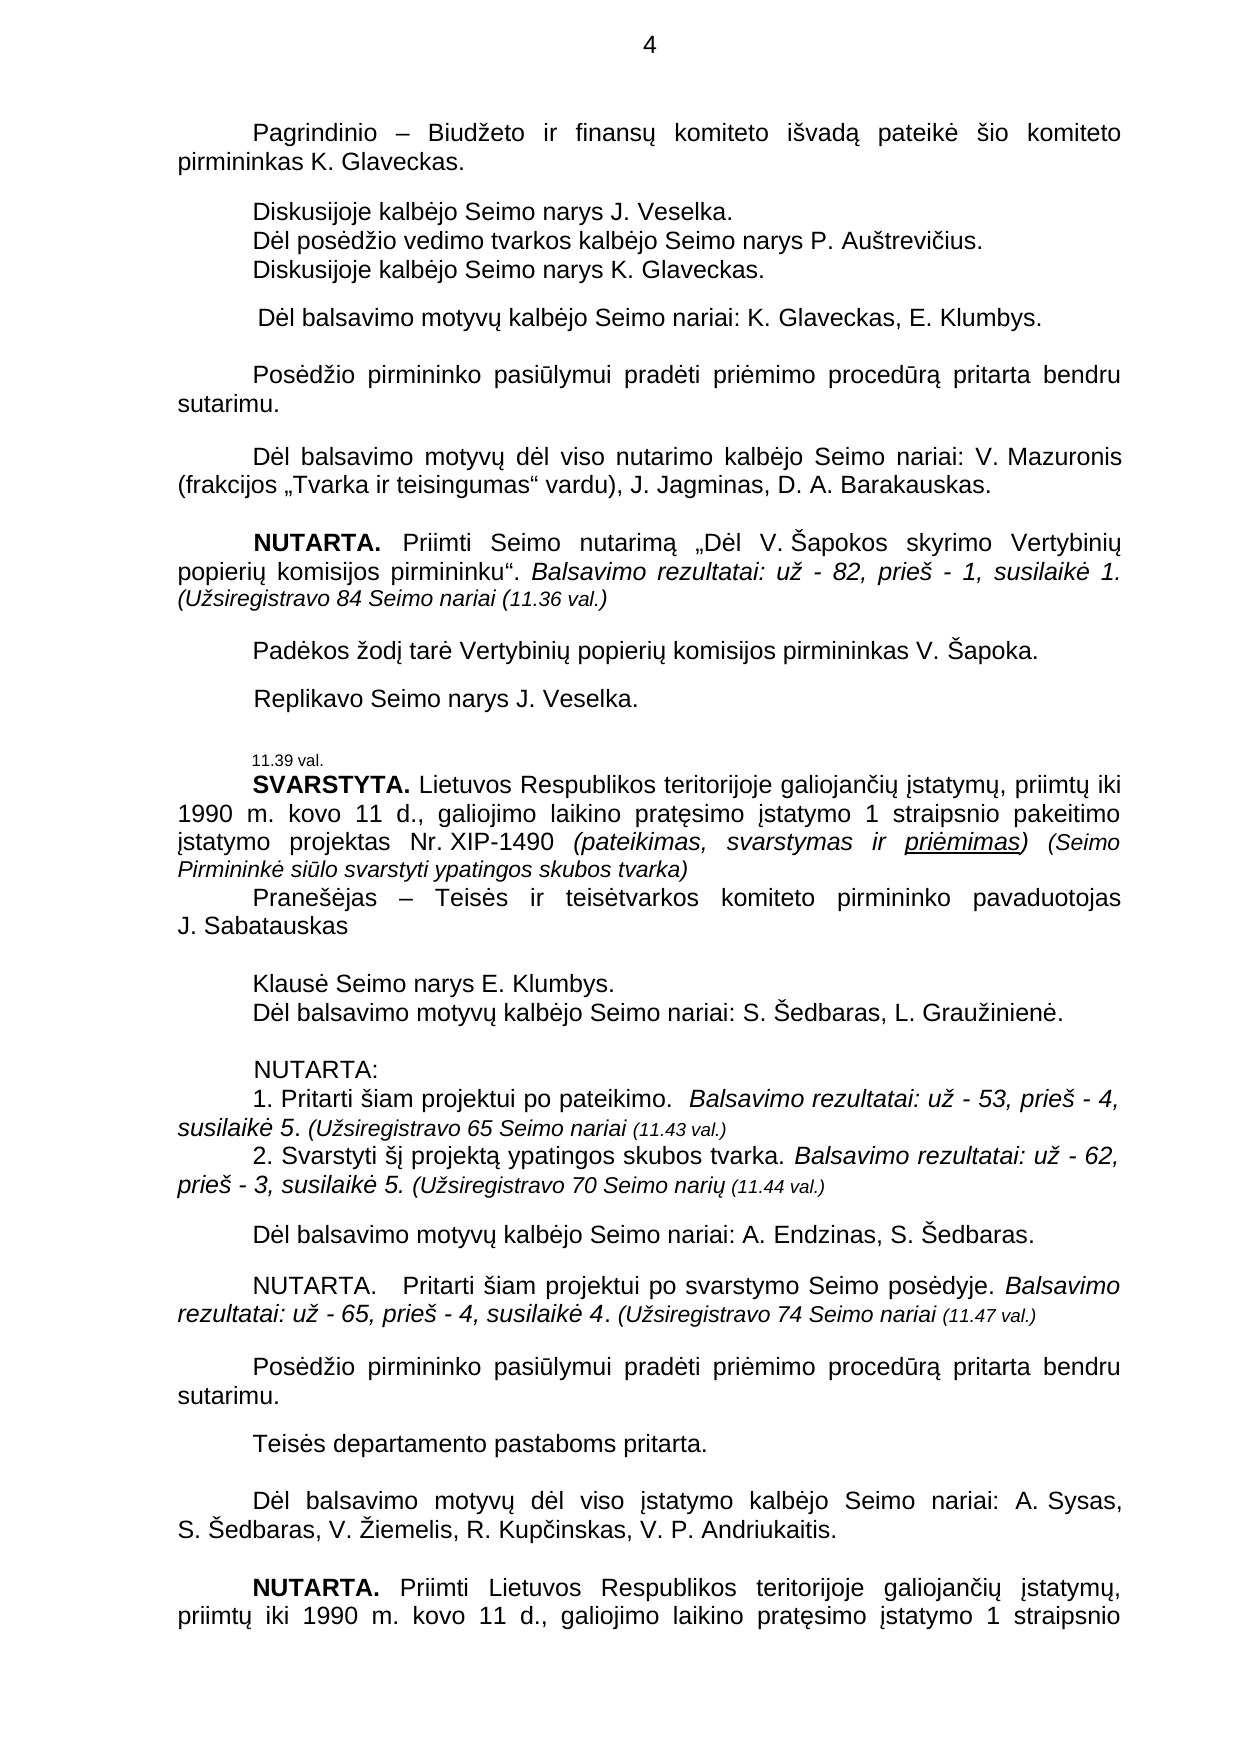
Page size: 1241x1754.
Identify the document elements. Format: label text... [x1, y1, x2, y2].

text Dėl balsavimo motyvų kalbėjo Seimo nariai: K. Glaveckas, E. Klumbys. [177, 303, 1122, 331]
text Replikavo Seimo narys J. Veselka. [177, 683, 1122, 712]
text Posėdžio pirmininko pasiūlymui pradėti priėmimo procedūrą pritarta bendru sutarimu. [177, 360, 1122, 418]
text 11.39 val. [177, 751, 1122, 770]
text NUTARTA. Pritarti šiam projektui po svarstymo Seimo posėdyje. Balsavimo rezultatai: už - 65, prieš - 4, susilaikė 4. (Užsiregistravo 74 Seimo nariai (11.47 val.) [177, 1271, 1122, 1328]
text Dėl posėdžio vedimo tvarkos kalbėjo Seimo narys P. Auštrevičius. [177, 226, 1122, 255]
text SVARSTYTA. Lietuvos Respublikos teritorijoje galiojančių įstatymų, priimtų iki 1990 m. kovo 11 d., galiojimo laikino pratęsimo įstatymo 1 straipsnio pakeitimo įstatymo projektas Nr. XIP-1490 (pateikimas, svarstymas ir priėmimas) (Seimo Pirmininkė siūlo svarstyti ypatingos skubos tvarka) [177, 770, 1122, 882]
text Klausė Seimo narys E. Klumbys. [177, 969, 1122, 997]
text Dėl balsavimo motyvų dėl viso nutarimo kalbėjo Seimo nariai: V. Mazuronis (frakcijos „Tvarka ir teisingumas“ vardu), J. Jagminas, D. A. Barakauskas. [177, 442, 1122, 499]
text Posėdžio pirmininko pasiūlymui pradėti priėmimo procedūrą pritarta bendru sutarimu. [177, 1352, 1122, 1409]
text Dėl balsavimo motyvų dėl viso įstatymo kalbėjo Seimo nariai: A. Sysas, S. Šedbaras, V. Žiemelis, R. Kupčinskas, V. P. Andriukaitis. [177, 1486, 1122, 1544]
text 1. Pritarti šiam projektui po pateikimo. Balsavimo rezultatai: už - 53, prieš - 4, susilaikė 5. (Užsiregistravo 65 Seimo nariai (11.43 val.) [177, 1084, 1122, 1141]
text Diskusijoje kalbėjo Seimo narys J. Veselka. [177, 197, 1122, 226]
text 2. Svarstyti šį projektą ypatingos skubos tvarka. Balsavimo rezultatai: už - 62, prieš - 3, susilaikė 5. (Užsiregistravo 70 Seimo narių (11.44 val.) [177, 1141, 1122, 1199]
text NUTARTA: [177, 1055, 1122, 1084]
text NUTARTA. Priimti Seimo nutarimą „Dėl V. Šapokos skyrimo Vertybinių popierių komisijos pirmininku“. Balsavimo rezultatai: už - 82, prieš - 1, susilaikė 1. (Užsiregistravo 84 Seimo nariai (11.36 val.) [177, 528, 1122, 612]
text Teisės departamento pastaboms pritarta. [177, 1429, 1122, 1457]
text Diskusijoje kalbėjo Seimo narys K. Glaveckas. [177, 255, 1122, 283]
text NUTARTA. Priimti Lietuvos Respublikos teritorijoje galiojančių įstatymų, priimtų iki 1990 m. kovo 11 d., galiojimo laikino pratęsimo įstatymo 1 straipsnio [177, 1572, 1122, 1630]
text Dėl balsavimo motyvų kalbėjo Seimo nariai: S. Šedbaras, L. Graužinienė. [177, 997, 1122, 1026]
text Pranešėjas – Teisės ir teisėtvarkos komiteto pirmininko pavaduotojas J. Sabatauskas [177, 882, 1122, 940]
text Padėkos žodį tarė Vertybinių popierių komisijos pirmininkas V. Šapoka. [177, 636, 1122, 664]
text Dėl balsavimo motyvų kalbėjo Seimo nariai: A. Endzinas, S. Šedbaras. [177, 1220, 1122, 1249]
text Pagrindinio – Biudžeto ir finansų komiteto išvadą pateikė šio komiteto pirmininkas K. Glaveckas. [177, 118, 1122, 176]
